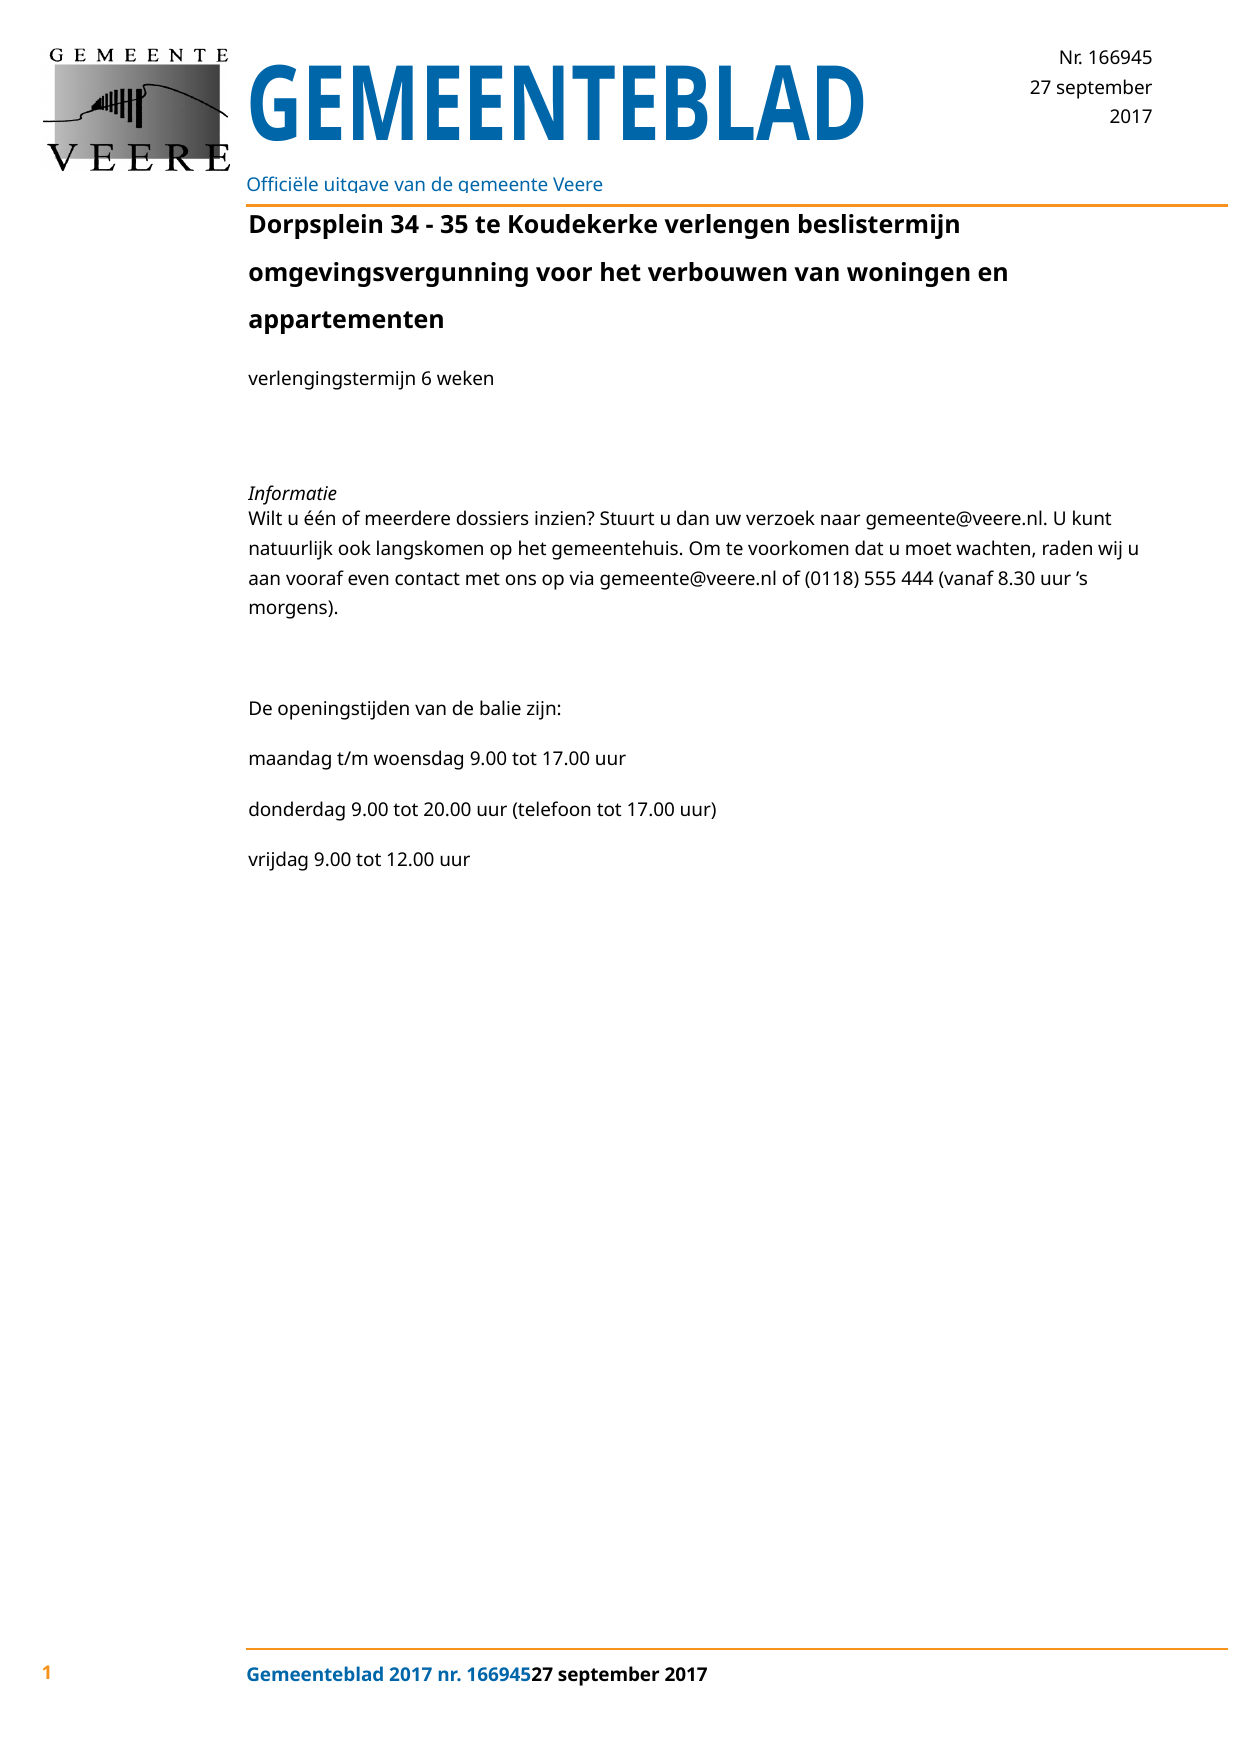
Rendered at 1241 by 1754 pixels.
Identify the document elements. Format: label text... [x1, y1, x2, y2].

text Dorpsplein 34 - 35 te Koudekerke verlengen beslistermijn omgevingsvergunning voor het verbouwen van woningen en appartementen [248, 207, 1152, 336]
text donderdag 9.00 tot 20.00 uur (telefoon tot 17.00 uur) [248, 796, 1152, 822]
picture [41, 47, 231, 172]
text verlengingstermijn 6 weken [248, 366, 1152, 391]
text vrijdag 9.00 tot 12.00 uur [248, 846, 1152, 872]
text Informatie [248, 480, 1152, 506]
text maandag t/m woensdag 9.00 tot 17.00 uur [248, 746, 1152, 771]
text De openingstijden van de balie zijn: [248, 695, 1152, 721]
text Wilt u één of meerdere dossiers inzien? Stuurt u dan uw verzoek naar gemeente@veere.nl. U kunt natuurlijk ook langskomen op het gemeentehuis. Om te voorkomen dat u moet wachten, raden wij u aan vooraf even contact met ons op via gemeente@veere.nl of (0118) 555 444 (vanaf 8.30 uur ’s morgens). [248, 506, 1152, 620]
